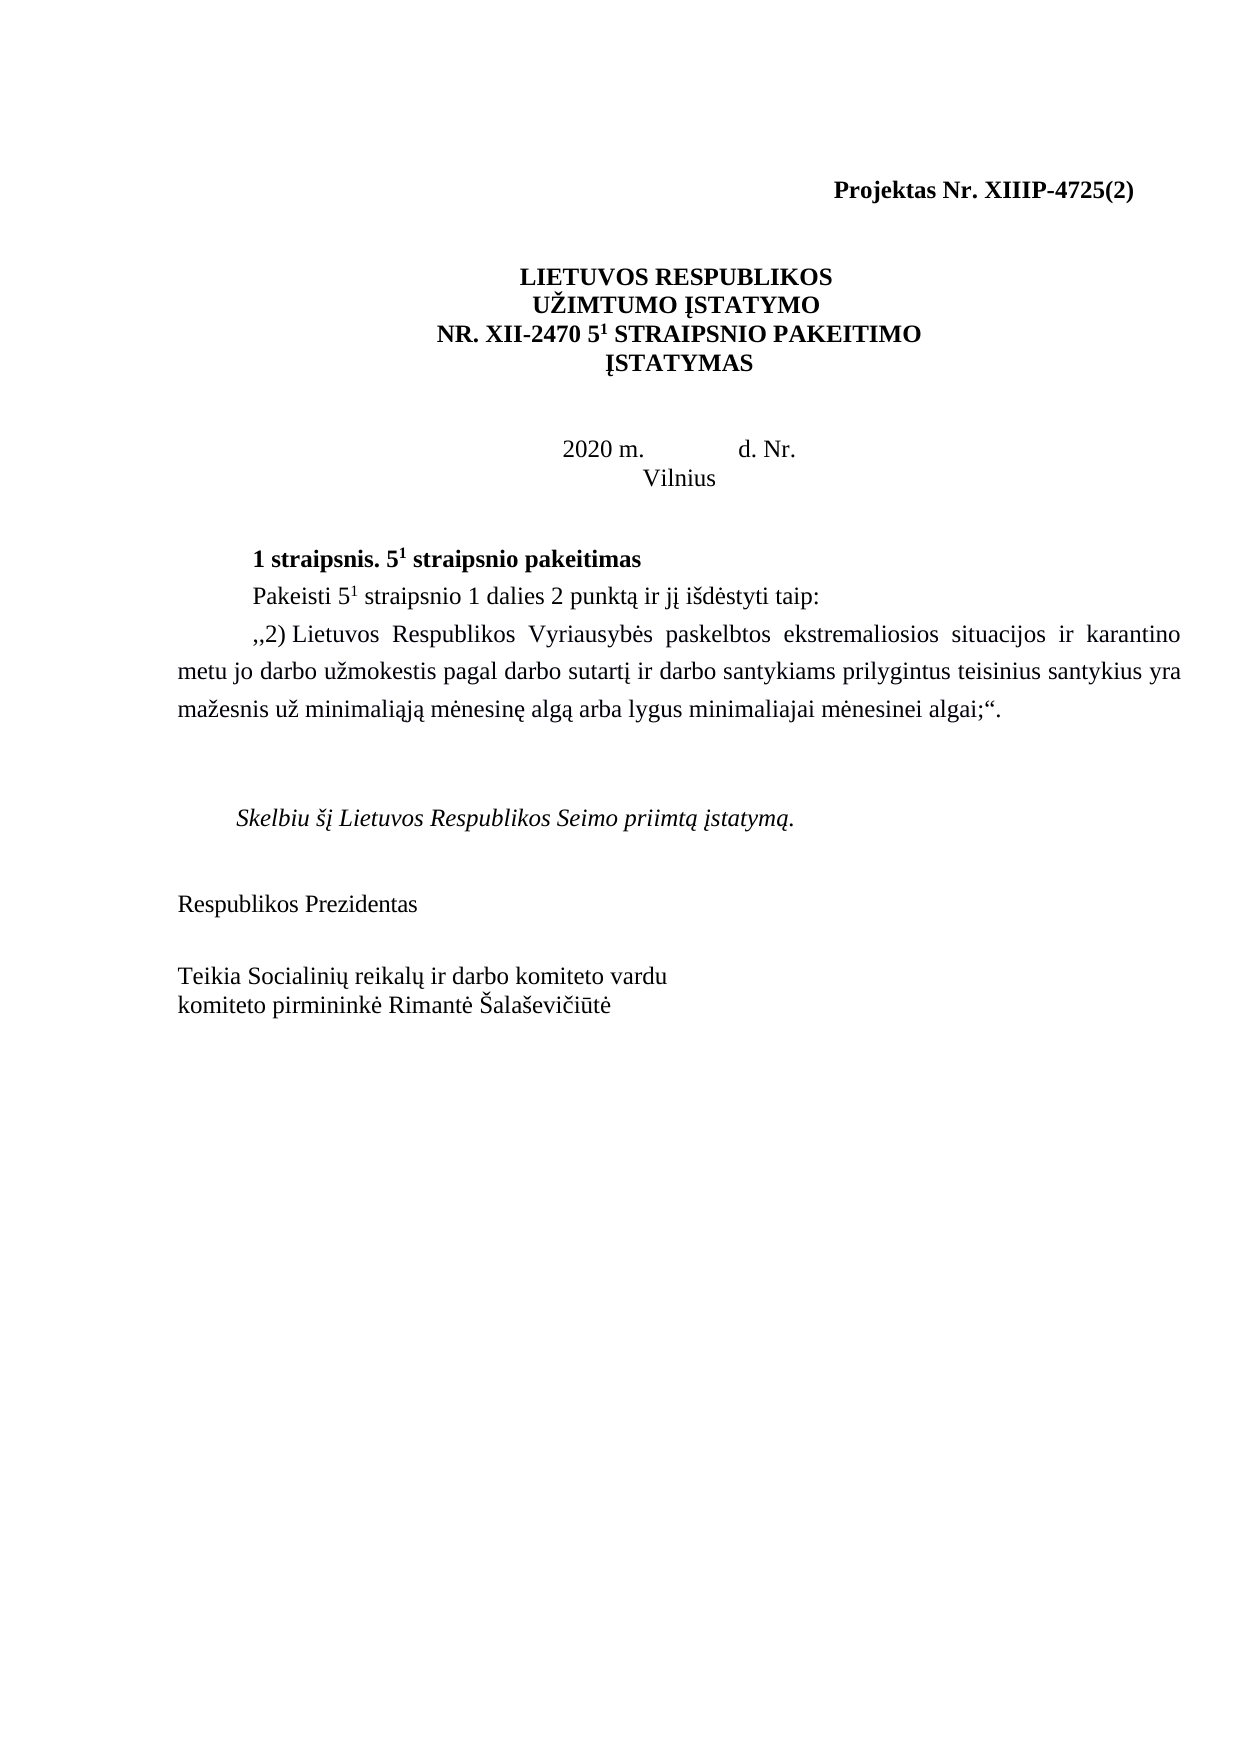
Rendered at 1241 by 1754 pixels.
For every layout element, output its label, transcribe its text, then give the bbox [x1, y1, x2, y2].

text 2020 m. d. Nr. [177, 434, 1181, 463]
text Pakeisti 51 straipsnio 1 dalies 2 punktą ir jį išdėstyti taip: [177, 572, 1181, 610]
text ,,2) Lietuvos Respublikos Vyriausybės paskelbtos ekstremaliosios situacijos ir karantino metu jo darbo užmokestis pagal darbo sutartį ir darbo santykiams prilygintus teisinius santykius yra mažesnis už minimaliąją mėnesinę algą arba lygus minimaliajai mėnesinei algai;“. [177, 610, 1181, 722]
text LIETUVOS RESPUBLIKOS [177, 262, 1181, 291]
text Vilnius [177, 463, 1181, 492]
text 1 straipsnis. 51 straipsnio pakeitimas [177, 535, 1181, 572]
text Respublikos Prezidentas [177, 889, 1181, 918]
text ĮSTATYMAS [177, 348, 1181, 377]
text Skelbiu šį Lietuvos Respublikos Seimo priimtą įstatymą. [177, 803, 1181, 832]
text Teikia Socialinių reikalų ir darbo komiteto vardu [177, 961, 1181, 990]
text Projektas Nr. XIIIP-4725(2) [177, 176, 1152, 204]
text UŽIMTUMO ĮSTATYMO NR. XII-2470 51 STRAIPSNIO PAKEITIMO [177, 291, 1181, 348]
text komiteto pirmininkė Rimantė Šalaševičiūtė [177, 990, 1181, 1019]
